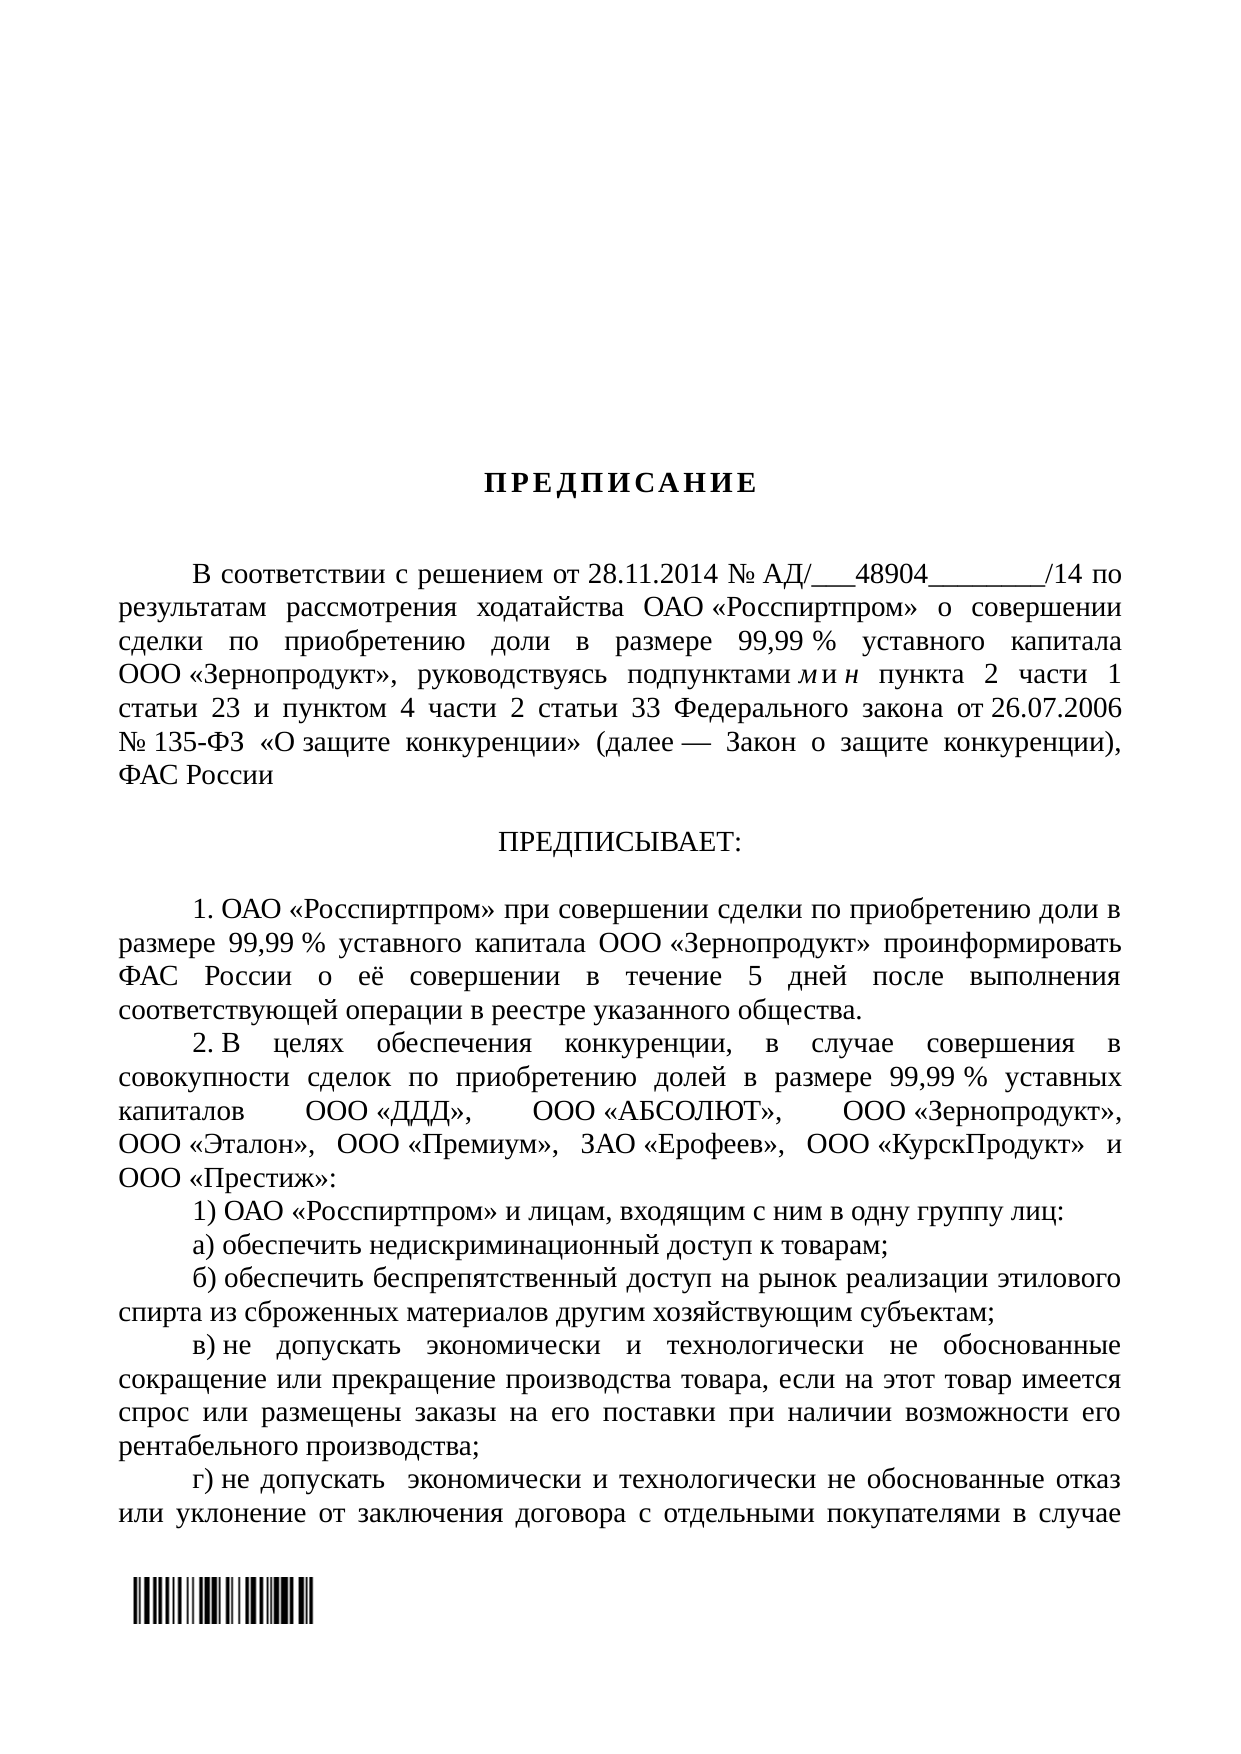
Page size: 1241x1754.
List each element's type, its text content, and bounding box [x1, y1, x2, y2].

text 1) ОАО «Росспиртпром» и лицам, входящим с ним в одну группу лиц: [118, 1193, 1122, 1227]
text В соответствии с решением от 28.11.2014 № АД/___48904________/14 по результатам рассмотрения ходатайства ОАО «Росспиртпром» о совершении сделки по приобретению доли в размере 99,99 % уставного капитала ООО «Зернопродукт», руководствуясь подпунктами м и н пункта 2 части 1 статьи 23 и пунктом 4 части 2 статьи 33 Федерального закона от 26.07.2006 № 135-ФЗ «О защите конкуренции» (далее — Закон о защите конкуренции), ФАС России [118, 556, 1122, 791]
text а) обеспечить недискриминационный доступ к товарам; [118, 1227, 1122, 1260]
text ПРЕДПИСЫВАЕТ: [118, 824, 1122, 858]
text 1. ОАО «Росспиртпром» при совершении сделки по приобретению доли в размере 99,99 % уставного капитала ООО «Зернопродукт» проинформировать ФАС России о её совершении в течение 5 дней после выполнения соответствующей операции в реестре указанного общества. [118, 891, 1122, 1026]
text г) не допускать экономически и технологически не обоснованные отказ или уклонение от заключения договора с отдельными покупателями в случае [118, 1462, 1122, 1529]
text в) не допускать экономически и технологически не обоснованные сокращение или прекращение производства товара, если на этот товар имеется спрос или размещены заказы на его поставки при наличии возможности его рентабельного производства; [118, 1327, 1122, 1462]
text 2. В целях обеспечения конкуренции, в случае совершения в совокупности сделок по приобретению долей в размере 99,99 % уставных капиталов ООО «ДДД», ООО «АБСОЛЮТ», ООО «Зернопродукт», ООО «Эталон», ООО «Премиум», ЗАО «Ерофеев», ООО «КурскПродукт» и ООО «Престиж»: [118, 1026, 1122, 1193]
text ПРЕДПИСАНИЕ [118, 465, 1122, 499]
text б) обеспечить беспрепятственный доступ на рынок реализации этилового спирта из сброженных материалов другим хозяйствующим субъектам; [118, 1260, 1122, 1327]
picture [118, 1577, 331, 1624]
